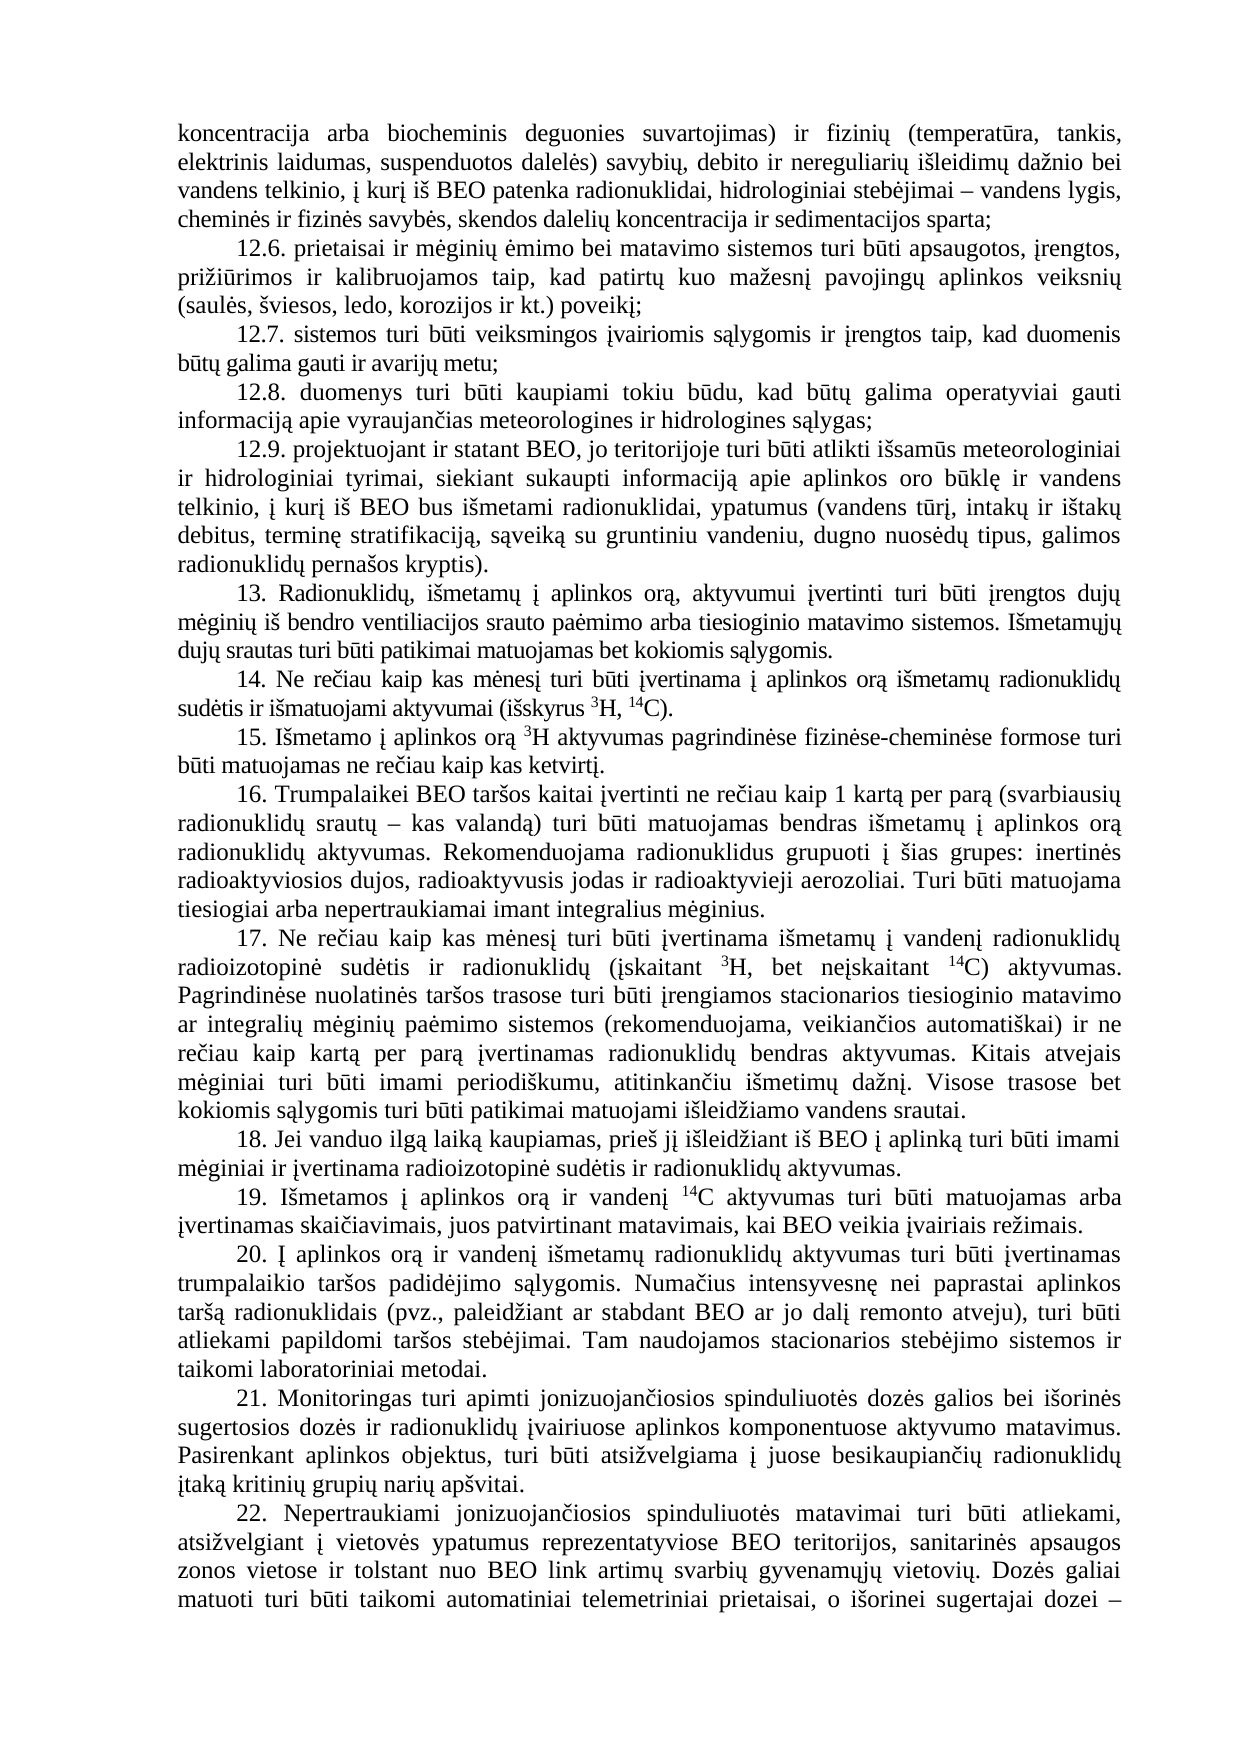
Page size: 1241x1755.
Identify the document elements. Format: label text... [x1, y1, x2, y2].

text 20. Į aplinkos orą ir vandenį išmetamų radionuklidų aktyvumas turi būti įvertinamas trumpalaikio taršos padidėjimo sąlygomis. Numačius intensyvesnę nei paprastai aplinkos taršą radionuklidais (pvz., paleidžiant ar stabdant BEO ar jo dalį remonto atveju), turi būti atliekami papildomi taršos stebėjimai. Tam naudojamos stacionarios stebėjimo sistemos ir taikomi laboratoriniai metodai. [177, 1239, 1122, 1383]
text 14. Ne rečiau kaip kas mėnesį turi būti įvertinama į aplinkos orą išmetamų radionuklidų sudėtis ir išmatuojami aktyvumai (išskyrus 3H, 14C). [177, 664, 1122, 722]
text 15. Išmetamo į aplinkos orą 3H aktyvumas pagrindinėse fizinėse-cheminėse formose turi būti matuojamas ne rečiau kaip kas ketvirtį. [177, 722, 1122, 779]
text 12.7. sistemos turi būti veiksmingos įvairiomis sąlygomis ir įrengtos taip, kad duomenis būtų galima gauti ir avarijų metu; [177, 319, 1122, 377]
text 22. Nepertraukiami jonizuojančiosios spinduliuotės matavimai turi būti atliekami, atsižvelgiant į vietovės ypatumus reprezentatyviose BEO teritorijos, sanitarinės apsaugos zonos vietose ir tolstant nuo BEO link artimų svarbių gyvenamųjų vietovių. Dozės galiai matuoti turi būti taikomi automatiniai telemetriniai prietaisai, o išorinei sugertajai dozei – [177, 1498, 1122, 1613]
text 16. Trumpalaikei BEO taršos kaitai įvertinti ne rečiau kaip 1 kartą per parą (svarbiausių radionuklidų srautų – kas valandą) turi būti matuojamas bendras išmetamų į aplinkos orą radionuklidų aktyvumas. Rekomenduojama radionuklidus grupuoti į šias grupes: inertinės radioaktyviosios dujos, radioaktyvusis jodas ir radioaktyvieji aerozoliai. Turi būti matuojama tiesiogiai arba nepertraukiamai imant integralius mėginius. [177, 779, 1122, 923]
text 21. Monitoringas turi apimti jonizuojančiosios spinduliuotės dozės galios bei išorinės sugertosios dozės ir radionuklidų įvairiuose aplinkos komponentuose aktyvumo matavimus. Pasirenkant aplinkos objektus, turi būti atsižvelgiama į juose besikaupiančių radionuklidų įtaką kritinių grupių narių apšvitai. [177, 1383, 1122, 1498]
text 18. Jei vanduo ilgą laiką kaupiamas, prieš jį išleidžiant iš BEO į aplinką turi būti imami mėginiai ir įvertinama radioizotopinė sudėtis ir radionuklidų aktyvumas. [177, 1124, 1122, 1182]
text 12.6. prietaisai ir mėginių ėmimo bei matavimo sistemos turi būti apsaugotos, įrengtos, prižiūrimos ir kalibruojamos taip, kad patirtų kuo mažesnį pavojingų aplinkos veiksnių (saulės, šviesos, ledo, korozijos ir kt.) poveikį; [177, 233, 1122, 319]
text 12.8. duomenys turi būti kaupiami tokiu būdu, kad būtų galima operatyviai gauti informaciją apie vyraujančias meteorologines ir hidrologines sąlygas; [177, 377, 1122, 434]
text 12.9. projektuojant ir statant BEO, jo teritorijoje turi būti atlikti išsamūs meteorologiniai ir hidrologiniai tyrimai, siekiant sukaupti informaciją apie aplinkos oro būklę ir vandens telkinio, į kurį iš BEO bus išmetami radionuklidai, ypatumus (vandens tūrį, intakų ir ištakų debitus, terminę stratifikaciją, sąveiką su gruntiniu vandeniu, dugno nuosėdų tipus, galimos radionuklidų pernašos kryptis). [177, 434, 1122, 578]
text 19. Išmetamos į aplinkos orą ir vandenį 14C aktyvumas turi būti matuojamas arba įvertinamas skaičiavimais, juos patvirtinant matavimais, kai BEO veikia įvairiais režimais. [177, 1182, 1122, 1239]
text koncentracija arba biocheminis deguonies suvartojimas) ir fizinių (temperatūra, tankis, elektrinis laidumas, suspenduotos dalelės) savybių, debito ir nereguliarių išleidimų dažnio bei vandens telkinio, į kurį iš BEO patenka radionuklidai, hidrologiniai stebėjimai – vandens lygis, cheminės ir fizinės savybės, skendos dalelių koncentracija ir sedimentacijos sparta; [177, 118, 1122, 233]
text 13. Radionuklidų, išmetamų į aplinkos orą, aktyvumui įvertinti turi būti įrengtos dujų mėginių iš bendro ventiliacijos srauto paėmimo arba tiesioginio matavimo sistemos. Išmetamųjų dujų srautas turi būti patikimai matuojamas bet kokiomis sąlygomis. [177, 578, 1122, 664]
text 17. Ne rečiau kaip kas mėnesį turi būti įvertinama išmetamų į vandenį radionuklidų radioizotopinė sudėtis ir radionuklidų (įskaitant 3H, bet neįskaitant 14C) aktyvumas. Pagrindinėse nuolatinės taršos trasose turi būti įrengiamos stacionarios tiesioginio matavimo ar integralių mėginių paėmimo sistemos (rekomenduojama, veikiančios automatiškai) ir ne rečiau kaip kartą per parą įvertinamas radionuklidų bendras aktyvumas. Kitais atvejais mėginiai turi būti imami periodiškumu, atitinkančiu išmetimų dažnį. Visose trasose bet kokiomis sąlygomis turi būti patikimai matuojami išleidžiamo vandens srautai. [177, 923, 1122, 1124]
